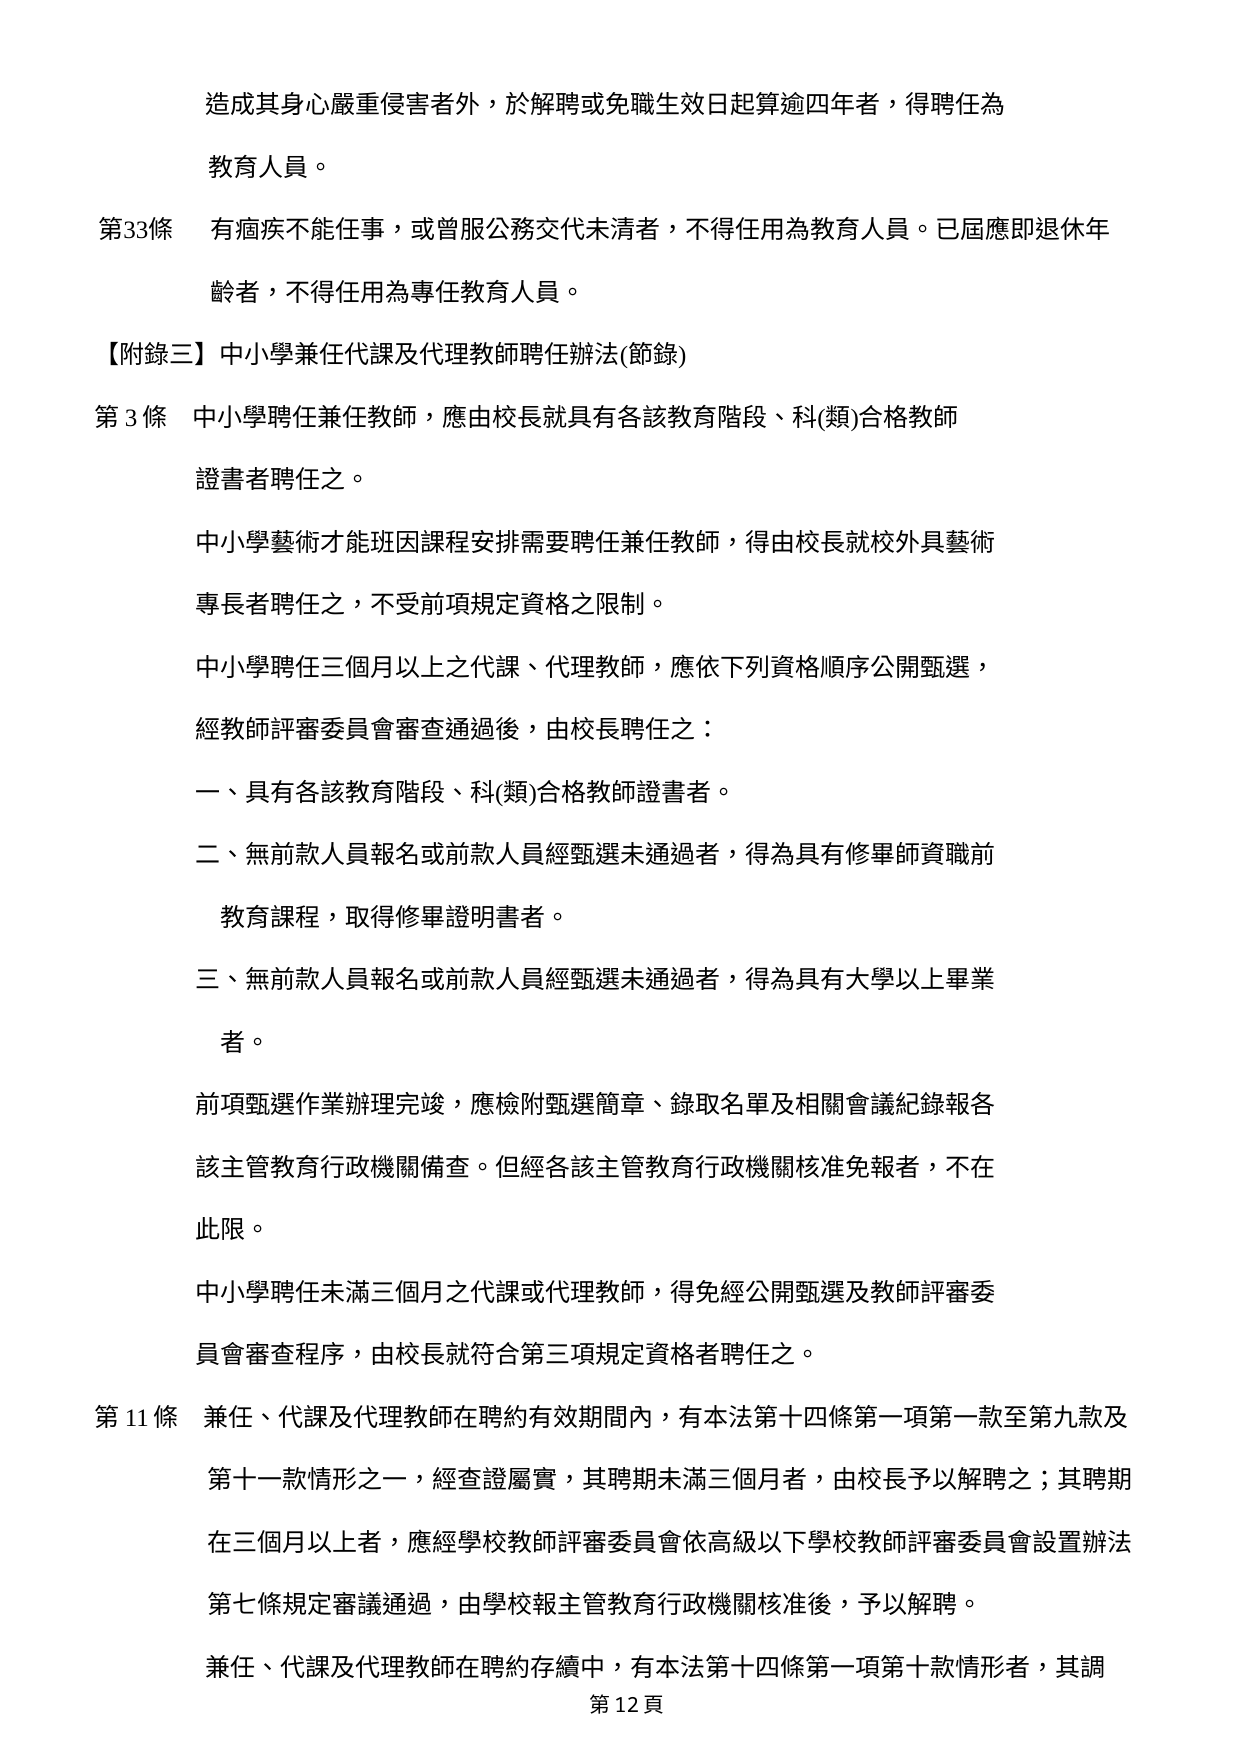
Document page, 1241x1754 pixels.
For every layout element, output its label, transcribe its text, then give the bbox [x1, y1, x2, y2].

text 專長者聘任之，不受前項規定資格之限制。 [94, 561, 1146, 624]
text 一、具有各該教育階段、科(類)合格教師證書者。 [94, 749, 1146, 811]
text 經教師評審委員會審查通過後，由校長聘任之： [94, 686, 1146, 749]
text 中小學聘任三個月以上之代課、代理教師，應依下列資格順序公開甄選， [94, 624, 1146, 686]
text 前項甄選作業辦理完竣，應檢附甄選簡章、錄取名單及相關會議紀錄報各 [94, 1061, 1146, 1124]
text 該主管教育行政機關備查。但經各該主管教育行政機關核准免報者，不在 [94, 1124, 1146, 1186]
text 兼任、代課及代理教師在聘約存續中，有本法第十四條第一項第十款情形者，其調 [94, 1624, 1146, 1686]
text 教育人員。 [207, 124, 1146, 186]
text 證書者聘任之。 [94, 436, 1146, 499]
text 中小學藝術才能班因課程安排需要聘任兼任教師，得由校長就校外具藝術 [94, 499, 1146, 561]
list 有痼疾不能任事，或曾服公務交代未清者，不得任用為教育人員。已屆應即退休年 [98, 186, 1146, 249]
text 造成其身心嚴重侵害者外，於解聘或免職生效日起算逾四年者，得聘任為 [94, 61, 1146, 124]
text 第11條 兼任、代課及代理教師在聘約有效期間內，有本法第十四條第一項第一款至第九款及第十一款情形之一，經查證屬實，其聘期未滿三個月者，由校長予以解聘之；其聘期在三個月以上者，應經學校教師評審委員會依高級以下學校教師評審委員會設置辦法第七條規定審議通過，由學校報主管教育行政機關核准後，予以解聘。 [94, 1374, 1146, 1624]
text 【附錄三】中小學兼任代課及代理教師聘任辦法(節錄) [94, 311, 1146, 374]
text 二、無前款人員報名或前款人員經甄選未通過者，得為具有修畢師資職前 [94, 811, 1146, 874]
text 第3條 中小學聘任兼任教師，應由校長就具有各該教育階段、科(類)合格教師 [94, 374, 1146, 436]
text 教育課程，取得修畢證明書者。 [94, 874, 1146, 936]
text 中小學聘任未滿三個月之代課或代理教師，得免經公開甄選及教師評審委 [94, 1249, 1146, 1311]
text 齡者，不得任用為專任教育人員。 [98, 249, 1146, 311]
text 員會審查程序，由校長就符合第三項規定資格者聘任之。 [94, 1311, 1146, 1374]
text 者。 [94, 999, 1146, 1061]
text 此限。 [94, 1186, 1146, 1249]
text 三、無前款人員報名或前款人員經甄選未通過者，得為具有大學以上畢業 [94, 936, 1146, 999]
